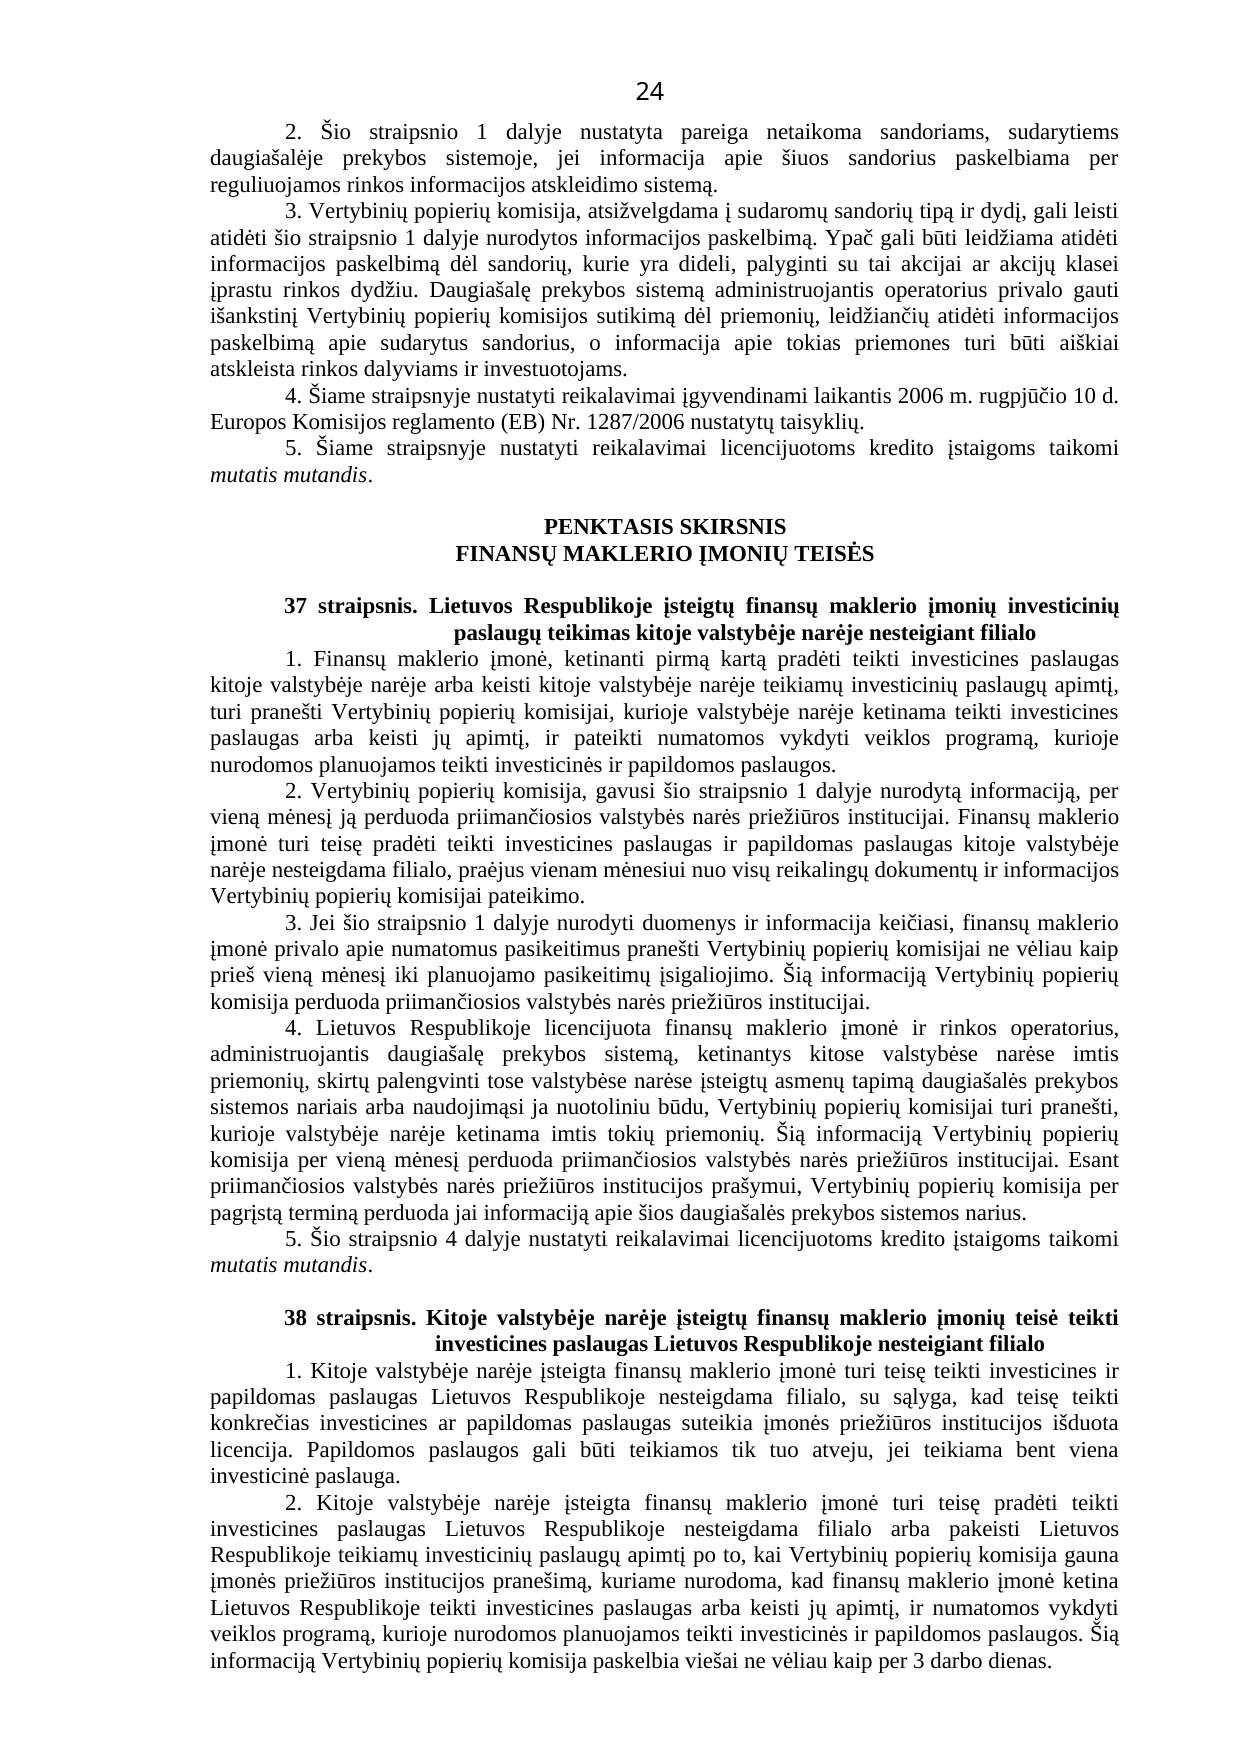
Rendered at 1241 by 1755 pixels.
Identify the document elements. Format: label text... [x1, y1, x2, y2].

text 2. Šio straipsnio 1 dalyje nustatyta pareiga netaikoma sandoriams, sudarytiems daugiašalėje prekybos sistemoje, jei informacija apie šiuos sandorius paskelbiama per reguliuojamos rinkos informacijos atskleidimo sistemą. [210, 118, 1120, 197]
text 5. Šiame straipsnyje nustatyti reikalavimai licencijuotoms kredito įstaigoms taikomi mutatis mutandis. [210, 434, 1120, 487]
text PENKTASIS SKIRSNIS FINANSŲ MAKLERIO ĮMONIŲ TEISĖS [210, 513, 1120, 566]
text 1. Kitoje valstybėje narėje įsteigta finansų maklerio įmonė turi teisę teikti investicines ir papildomas paslaugas Lietuvos Respublikoje nesteigdama filialo, su sąlyga, kad teisę teikti konkrečias investicines ar papildomas paslaugas suteikia įmonės priežiūros institucijos išduota licencija. Papildomos paslaugos gali būti teikiamos tik tuo atveju, jei teikiama bent viena investicinė paslauga. [210, 1357, 1120, 1488]
text 38 straipsnis. Kitoje valstybėje narėje įsteigtų finansų maklerio įmonių teisė teikti investicines paslaugas Lietuvos Respublikoje nesteigiant filialo [284, 1304, 1120, 1357]
text 4. Lietuvos Respublikoje licencijuota finansų maklerio įmonė ir rinkos operatorius, administruojantis daugiašalę prekybos sistemą, ketinantys kitose valstybėse narėse imtis priemonių, skirtų palengvinti tose valstybėse narėse įsteigtų asmenų tapimą daugiašalės prekybos sistemos nariais arba naudojimąsi ja nuotoliniu būdu, Vertybinių popierių komisijai turi pranešti, kurioje valstybėje narėje ketinama imtis tokių priemonių. Šią informaciją Vertybinių popierių komisija per vieną mėnesį perduoda priimančiosios valstybės narės priežiūros institucijai. Esant priimančiosios valstybės narės priežiūros institucijos prašymui, Vertybinių popierių komisija per pagrįstą terminą perduoda jai informaciją apie šios daugiašalės prekybos sistemos narius. [210, 1014, 1120, 1225]
text 1. Finansų maklerio įmonė, ketinanti pirmą kartą pradėti teikti investicines paslaugas kitoje valstybėje narėje arba keisti kitoje valstybėje narėje teikiamų investicinių paslaugų apimtį, turi pranešti Vertybinių popierių komisijai, kurioje valstybėje narėje ketinama teikti investicines paslaugas arba keisti jų apimtį, ir pateikti numatomos vykdyti veiklos programą, kurioje nurodomos planuojamos teikti investicinės ir papildomos paslaugos. [210, 645, 1120, 777]
text 4. Šiame straipsnyje nustatyti reikalavimai įgyvendinami laikantis 2006 m. rugpjūčio 10 d. Europos Komisijos reglamento (EB) Nr. 1287/2006 nustatytų taisyklių. [210, 382, 1120, 434]
text 37 straipsnis. Lietuvos Respublikoje įsteigtų finansų maklerio įmonių investicinių paslaugų teikimas kitoje valstybėje narėje nesteigiant filialo [284, 592, 1120, 645]
text 2. Vertybinių popierių komisija, gavusi šio straipsnio 1 dalyje nurodytą informaciją, per vieną mėnesį ją perduoda priimančiosios valstybės narės priežiūros institucijai. Finansų maklerio įmonė turi teisę pradėti teikti investicines paslaugas ir papildomas paslaugas kitoje valstybėje narėje nesteigdama filialo, praėjus vienam mėnesiui nuo visų reikalingų dokumentų ir informacijos Vertybinių popierių komisijai pateikimo. [210, 777, 1120, 909]
text 2. Kitoje valstybėje narėje įsteigta finansų maklerio įmonė turi teisę pradėti teikti investicines paslaugas Lietuvos Respublikoje nesteigdama filialo arba pakeisti Lietuvos Respublikoje teikiamų investicinių paslaugų apimtį po to, kai Vertybinių popierių komisija gauna įmonės priežiūros institucijos pranešimą, kuriame nurodoma, kad finansų maklerio įmonė ketina Lietuvos Respublikoje teikti investicines paslaugas arba keisti jų apimtį, ir numatomos vykdyti veiklos programą, kurioje nurodomos planuojamos teikti investicinės ir papildomos paslaugos. Šią informaciją Vertybinių popierių komisija paskelbia viešai ne vėliau kaip per 3 darbo dienas. [210, 1488, 1120, 1673]
text 3. Vertybinių popierių komisija, atsižvelgdama į sudaromų sandorių tipą ir dydį, gali leisti atidėti šio straipsnio 1 dalyje nurodytos informacijos paskelbimą. Ypač gali būti leidžiama atidėti informacijos paskelbimą dėl sandorių, kurie yra dideli, palyginti su tai akcijai ar akcijų klasei įprastu rinkos dydžiu. Daugiašalę prekybos sistemą administruojantis operatorius privalo gauti išankstinį Vertybinių popierių komisijos sutikimą dėl priemonių, leidžiančių atidėti informacijos paskelbimą apie sudarytus sandorius, o informacija apie tokias priemones turi būti aiškiai atskleista rinkos dalyviams ir investuotojams. [210, 197, 1120, 382]
text 3. Jei šio straipsnio 1 dalyje nurodyti duomenys ir informacija keičiasi, finansų maklerio įmonė privalo apie numatomus pasikeitimus pranešti Vertybinių popierių komisijai ne vėliau kaip prieš vieną mėnesį iki planuojamo pasikeitimų įsigaliojimo. Šią informaciją Vertybinių popierių komisija perduoda priimančiosios valstybės narės priežiūros institucijai. [210, 909, 1120, 1014]
text 5. Šio straipsnio 4 dalyje nustatyti reikalavimai licencijuotoms kredito įstaigoms taikomi mutatis mutandis. [210, 1225, 1120, 1278]
